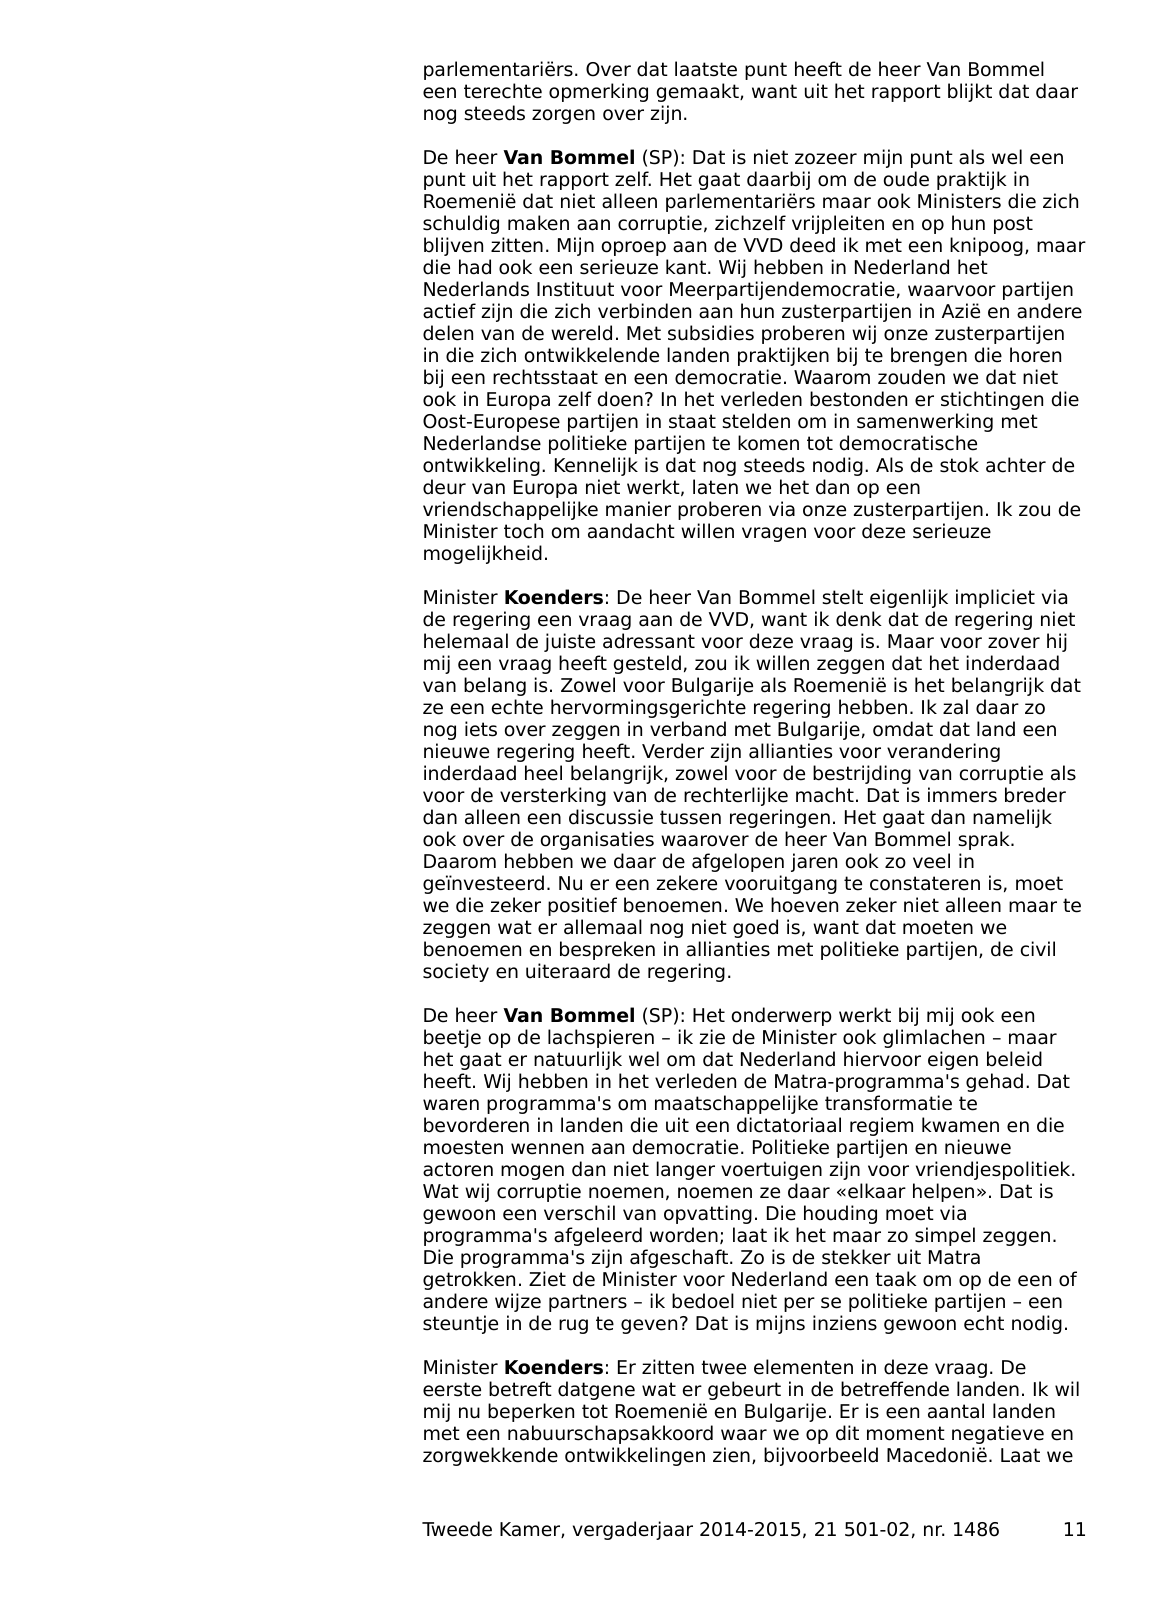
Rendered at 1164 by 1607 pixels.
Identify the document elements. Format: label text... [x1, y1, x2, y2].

text Minister Koenders: De heer Van Bommel stelt eigenlijk impliciet via de regering een vraag aan de VVD, want ik denk dat de regering niet helemaal de juiste adressant voor deze vraag is. Maar voor zover hij mij een vraag heeft gesteld, zou ik willen zeggen dat het inderdaad van belang is. Zowel voor Bulgarije als Roemenië is het belangrijk dat ze een echte hervormingsgerichte regering hebben. Ik zal daar zo nog iets over zeggen in verband met Bulgarije, omdat dat land een nieuwe regering heeft. Verder zijn allianties voor verandering inderdaad heel belangrijk, zowel voor de bestrijding van corruptie als voor de versterking van de rechterlijke macht. Dat is immers breder dan alleen een discussie tussen regeringen. Het gaat dan namelijk ook over de organisaties waarover de heer Van Bommel sprak. Daarom hebben we daar de afgelopen jaren ook zo veel in geïnvesteerd. Nu er een zekere vooruitgang te constateren is, moet we die zeker positief benoemen. We hoeven zeker niet alleen maar te zeggen wat er allemaal nog niet goed is, want dat moeten we benoemen en bespreken in allianties met politieke partijen, de civil society en uiteraard de regering. [422, 587, 1087, 983]
text De heer Van Bommel (SP): Het onderwerp werkt bij mij ook een beetje op de lachspieren – ik zie de Minister ook glimlachen – maar het gaat er natuurlijk wel om dat Nederland hiervoor eigen beleid heeft. Wij hebben in het verleden de Matra-programma's gehad. Dat waren programma's om maatschappelijke transformatie te bevorderen in landen die uit een dictatoriaal regiem kwamen en die moesten wennen aan democratie. Politieke partijen en nieuwe actoren mogen dan niet langer voertuigen zijn voor vriendjespolitiek. Wat wij corruptie noemen, noemen ze daar «elkaar helpen». Dat is gewoon een verschil van opvatting. Die houding moet via programma's afgeleerd worden; laat ik het maar zo simpel zeggen. Die programma's zijn afgeschaft. Zo is de stekker uit Matra getrokken. Ziet de Minister voor Nederland een taak om op de een of andere wijze partners – ik bedoel niet per se politieke partijen – een steuntje in de rug te geven? Dat is mijns inziens gewoon echt nodig. [422, 1005, 1087, 1334]
text Minister Koenders: Er zitten twee elementen in deze vraag. De eerste betreft datgene wat er gebeurt in de betreffende landen. Ik wil mij nu beperken tot Roemenië en Bulgarije. Er is een aantal landen met een nabuurschapsakkoord waar we op dit moment negatieve en zorgwekkende ontwikkelingen zien, bijvoorbeeld Macedonië. Laat we [422, 1357, 1087, 1467]
text De heer Van Bommel (SP): Dat is niet zozeer mijn punt als wel een punt uit het rapport zelf. Het gaat daarbij om de oude praktijk in Roemenië dat niet alleen parlementariërs maar ook Ministers die zich schuldig maken aan corruptie, zichzelf vrijpleiten en op hun post blijven zitten. Mijn oproep aan de VVD deed ik met een knipoog, maar die had ook een serieuze kant. Wij hebben in Nederland het Nederlands Instituut voor Meerpartijendemocratie, waarvoor partijen actief zijn die zich verbinden aan hun zusterpartijen in Azië en andere delen van de wereld. Met subsidies proberen wij onze zusterpartijen in die zich ontwikkelende landen praktijken bij te brengen die horen bij een rechtsstaat en een democratie. Waarom zouden we dat niet ook in Europa zelf doen? In het verleden bestonden er stichtingen die Oost-Europese partijen in staat stelden om in samenwerking met Nederlandse politieke partijen te komen tot democratische ontwikkeling. Kennelijk is dat nog steeds nodig. Als de stok achter de deur van Europa niet werkt, laten we het dan op een vriendschappelijke manier proberen via onze zusterpartijen. Ik zou de Minister toch om aandacht willen vragen voor deze serieuze mogelijkheid. [422, 147, 1087, 565]
text parlementariërs. Over dat laatste punt heeft de heer Van Bommel een terechte opmerking gemaakt, want uit het rapport blijkt dat daar nog steeds zorgen over zijn. [422, 59, 1087, 125]
